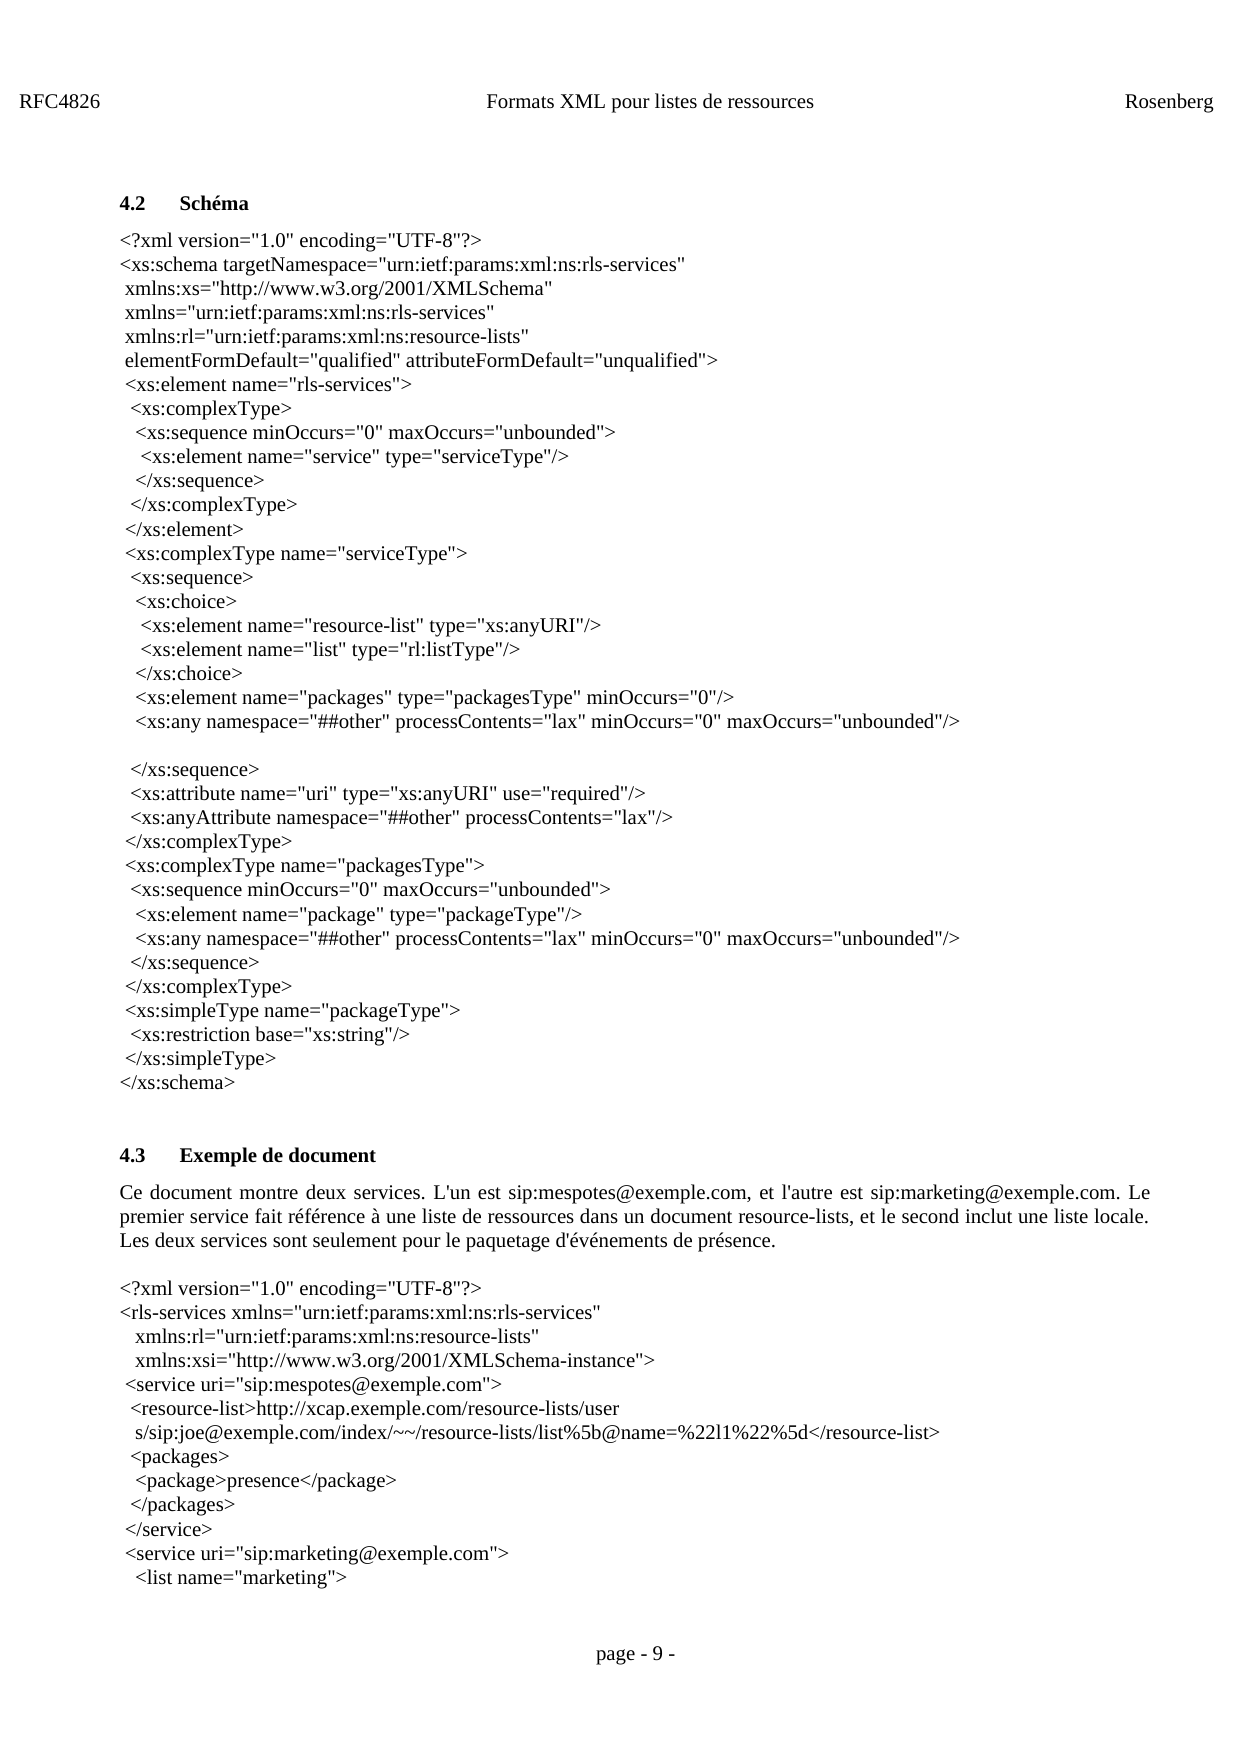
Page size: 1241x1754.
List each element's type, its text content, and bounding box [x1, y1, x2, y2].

text </xs:complexType> [119, 974, 1152, 998]
text elementFormDefault="qualified" attributeFormDefault="unqualified"> [119, 348, 1152, 372]
text xmlns:xs="http://www.w3.org/2001/XMLSchema" [119, 276, 1152, 300]
text </packages> [119, 1492, 1152, 1516]
text <packages> [119, 1444, 1152, 1468]
text </xs:choice> [119, 661, 1152, 685]
text xmlns="urn:ietf:params:xml:ns:rls-services" [119, 300, 1152, 324]
text </xs:complexType> [119, 829, 1152, 853]
text <xs:element name="list" type="rl:listType"/> [119, 637, 1152, 661]
text <xs:any namespace="##other" processContents="lax" minOccurs="0" maxOccurs="unbounded"/> [119, 709, 1152, 733]
text </xs:sequence> [119, 757, 1152, 781]
text </xs:schema> [119, 1070, 1152, 1094]
text <rls-services xmlns="urn:ietf:params:xml:ns:rls-services" [119, 1300, 1152, 1324]
subtitle 4.3 Exemple de document [119, 1143, 1152, 1167]
text <service uri="sip:mespotes@exemple.com"> [119, 1372, 1152, 1396]
text <resource-list>http://xcap.exemple.com/resource-lists/user [119, 1396, 1152, 1420]
text <xs:element name="service" type="serviceType"/> [119, 444, 1152, 468]
text xmlns:rl="urn:ietf:params:xml:ns:resource-lists" [119, 324, 1152, 348]
subtitle 4.2 Schéma [119, 191, 1152, 215]
text <xs:element name="resource-list" type="xs:anyURI"/> [119, 613, 1152, 637]
text </xs:complexType> [119, 492, 1152, 516]
text <xs:complexType name="serviceType"> [119, 541, 1152, 564]
text <package>presence</package> [119, 1468, 1152, 1492]
text <xs:choice> [119, 589, 1152, 613]
text <xs:element name="packages" type="packagesType" minOccurs="0"/> [119, 685, 1152, 709]
text <xs:schema targetNamespace="urn:ietf:params:xml:ns:rls-services" [119, 252, 1152, 276]
text </xs:simpleType> [119, 1046, 1152, 1070]
text <xs:sequence minOccurs="0" maxOccurs="unbounded"> [119, 877, 1152, 901]
text <xs:attribute name="uri" type="xs:anyURI" use="required"/> [119, 781, 1152, 805]
text <xs:anyAttribute namespace="##other" processContents="lax"/> [119, 805, 1152, 829]
text </xs:sequence> [119, 468, 1152, 492]
text <list name="marketing"> [119, 1564, 1152, 1589]
text <xs:complexType name="packagesType"> [119, 853, 1152, 877]
text s/sip:joe@exemple.com/index/~~/resource-lists/list%5b@name=%22l1%22%5d</resource-list> [119, 1420, 1152, 1444]
text <xs:sequence minOccurs="0" maxOccurs="unbounded"> [119, 420, 1152, 444]
text xmlns:xsi="http://www.w3.org/2001/XMLSchema-instance"> [119, 1348, 1152, 1372]
text <xs:complexType> [119, 396, 1152, 420]
text </xs:sequence> [119, 949, 1152, 974]
text xmlns:rl="urn:ietf:params:xml:ns:resource-lists" [119, 1324, 1152, 1348]
text <xs:sequence> [119, 564, 1152, 589]
text Ce document montre deux services. L'un est sip:mespotes@exemple.com, et l'autre est sip:marketing@exemple.com. Le premier service fait référence à une liste de ressources dans un document resource-lists, et le second inclut une liste locale. Les deux services sont seulement pour le paquetage d'événements de présence. [119, 1179, 1152, 1252]
text <?xml version="1.0" encoding="UTF-8"?> [119, 1276, 1152, 1300]
text </service> [119, 1516, 1152, 1541]
text <service uri="sip:marketing@exemple.com"> [119, 1541, 1152, 1564]
text <xs:restriction base="xs:string"/> [119, 1022, 1152, 1046]
text </xs:element> [119, 516, 1152, 541]
text <xs:simpleType name="packageType"> [119, 998, 1152, 1022]
text <?xml version="1.0" encoding="UTF-8"?> [119, 228, 1152, 252]
text <xs:element name="rls-services"> [119, 372, 1152, 396]
text <xs:any namespace="##other" processContents="lax" minOccurs="0" maxOccurs="unbounded"/> [119, 926, 1152, 949]
text <xs:element name="package" type="packageType"/> [119, 901, 1152, 926]
